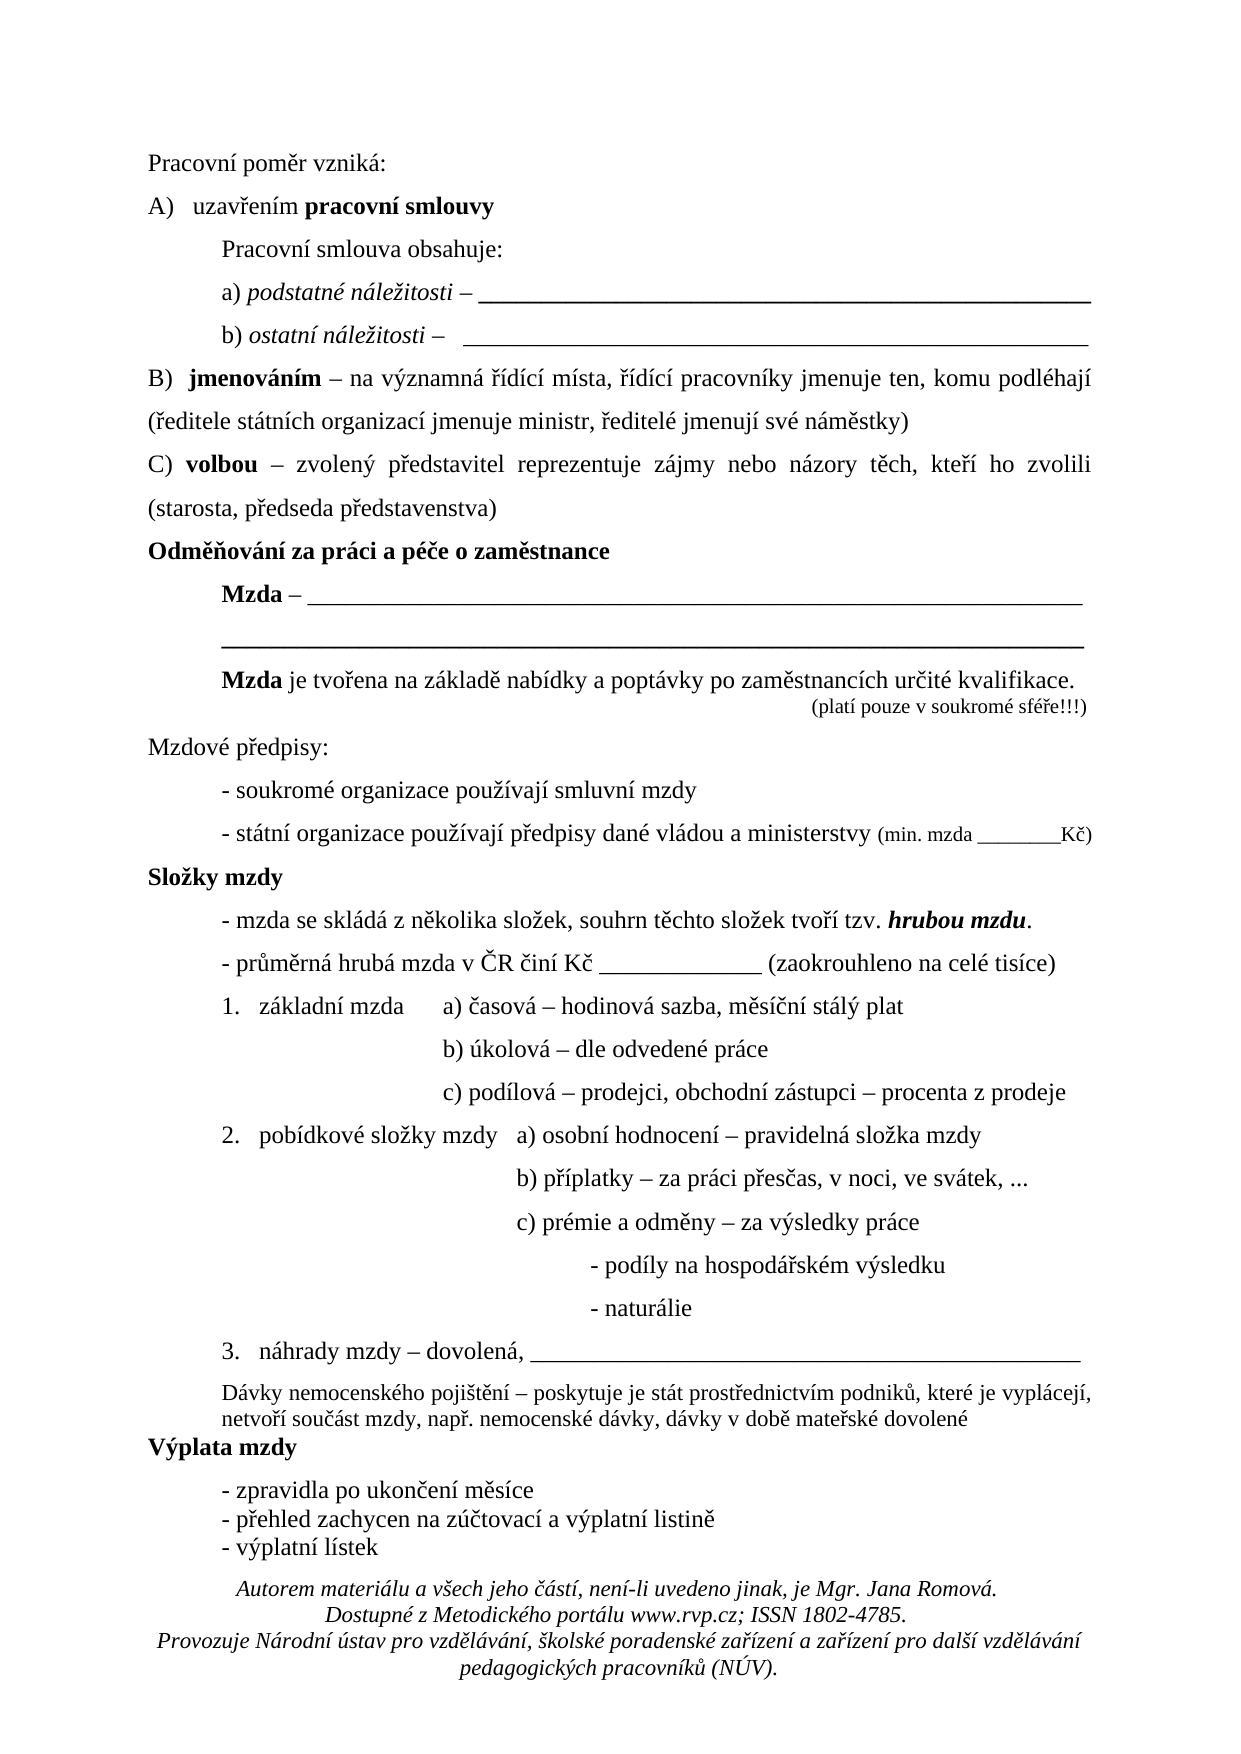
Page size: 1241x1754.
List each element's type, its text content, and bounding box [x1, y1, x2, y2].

text - naturálie [148, 1293, 1093, 1322]
text - výplatní lístek [148, 1532, 1093, 1561]
text Odměňování za práci a péče o zaměstnance [148, 536, 1093, 564]
text C) volbou – zvolený představitel reprezentuje zájmy nebo názory těch, kteří ho zvolili (starosta, předseda představenstva) [148, 449, 1093, 521]
text 1. základní mzda a) časová – hodinová sazba, měsíční stálý plat [148, 991, 1093, 1020]
text b) úkolová – dle odvedené práce [148, 1034, 1093, 1063]
text b) příplatky – za práci přesčas, v noci, ve svátek, ... [148, 1163, 1093, 1192]
text Pracovní poměr vzniká: [148, 148, 1093, 176]
text 3. náhrady mzdy – dovolená, ____________________________________________ [148, 1336, 1093, 1365]
text A) uzavřením pracovní smlouvy [148, 191, 1093, 219]
text _____________________________________________________________________ [221, 622, 1093, 651]
text - podíly na hospodářském výsledku [148, 1250, 1093, 1278]
text - přehled zachycen na zúčtovací a výplatní listině [148, 1504, 1093, 1532]
text Mzda – ______________________________________________________________ [221, 579, 1093, 608]
text 2. pobídkové složky mzdy a) osobní hodnocení – pravidelná složka mzdy [148, 1120, 1093, 1149]
text c) prémie a odměny – za výsledky práce [148, 1207, 1093, 1235]
text B) jmenováním – na významná řídící místa, řídící pracovníky jmenuje ten, komu podléhají (ředitele státních organizací jmenuje ministr, ředitelé jmenují své náměstky) [148, 363, 1093, 435]
text a) podstatné náležitosti – _________________________________________________ [148, 277, 1093, 306]
text c) podílová – prodejci, obchodní zástupci – procenta z prodeje [148, 1077, 1093, 1106]
text - soukromé organizace používají smluvní mzdy [148, 775, 1093, 804]
text Pracovní smlouva obsahuje: [221, 234, 1093, 263]
text - státní organizace používají předpisy dané vládou a ministerstvy (min. mzda ________Kč) [221, 818, 1093, 847]
text Dávky nemocenského pojištění – poskytuje je stát prostřednictvím podniků, které je vyplácejí, netvoří součást mzdy, např. nemocenské dávky, dávky v době mateřské dovolené [221, 1379, 1093, 1432]
text Výplata mzdy [148, 1432, 1093, 1461]
text - průměrná hrubá mzda v ČR činí Kč _____________ (zaokrouhleno na celé tisíce) [148, 948, 1093, 977]
text Složky mzdy [148, 862, 1093, 890]
text Mzda je tvořena na základě nabídky a poptávky po zaměstnancích určité kvalifikace. [148, 665, 1093, 694]
text b) ostatní náležitosti – __________________________________________________ [148, 320, 1093, 349]
text Mzdové předpisy: [148, 732, 1093, 761]
text (platí pouze v soukromé sféře!!!) [148, 694, 1093, 718]
text - mzda se skládá z několika složek, souhrn těchto složek tvoří tzv. hrubou mzdu. [148, 905, 1093, 933]
text - zpravidla po ukončení měsíce [148, 1475, 1093, 1504]
